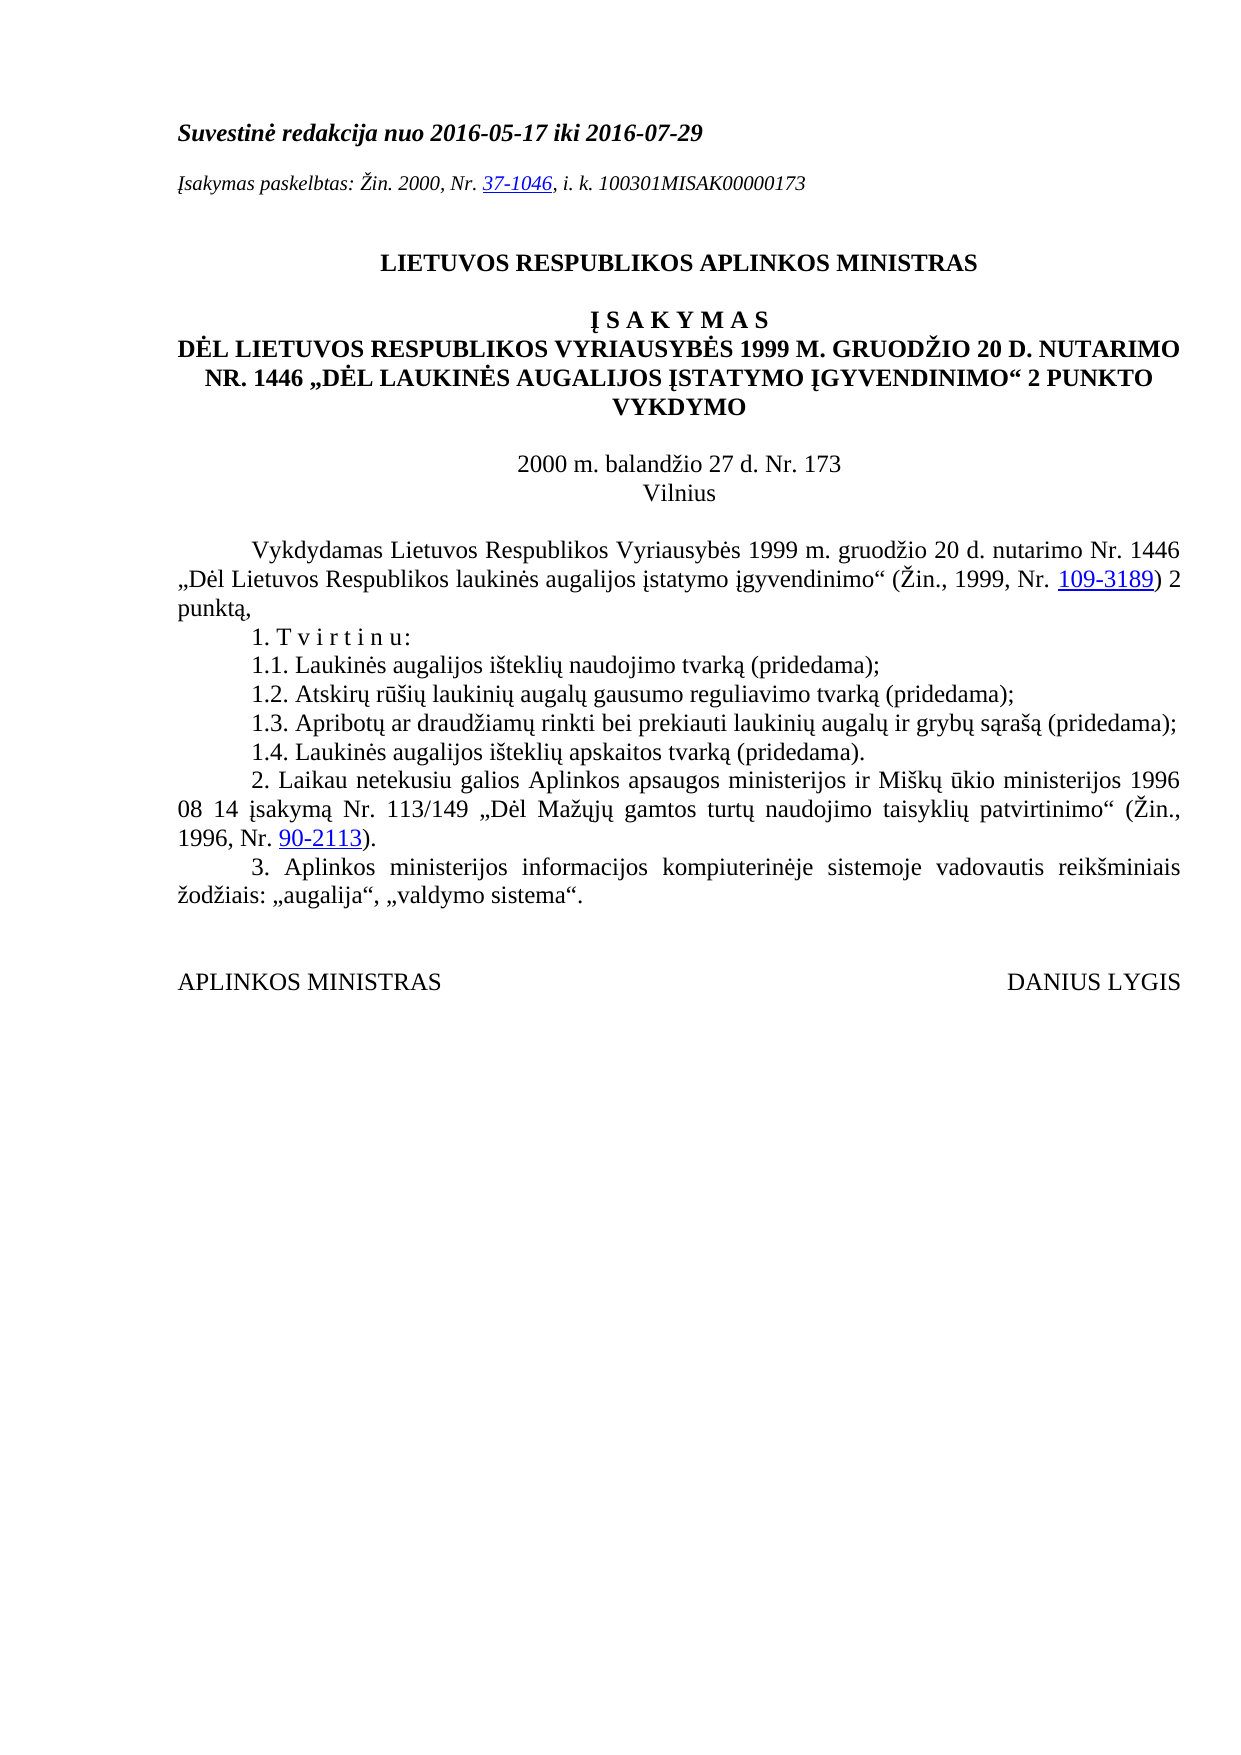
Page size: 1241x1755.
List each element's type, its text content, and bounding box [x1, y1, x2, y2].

text 2. Laikau netekusiu galios Aplinkos apsaugos ministerijos ir Miškų ūkio ministerijos 1996 08 14 įsakymą Nr. 113/149 „Dėl Mažųjų gamtos turtų naudojimo taisyklių patvirtinimo“ (Žin., 1996, Nr. 90-2113). [177, 765, 1181, 852]
text 1.3. Apribotų ar draudžiamų rinkti bei prekiauti laukinių augalų ir grybų sąrašą (pridedama); [177, 708, 1181, 737]
text 1. Tvirtinu: [177, 622, 1181, 650]
text Vykdydamas Lietuvos Respublikos Vyriausybės 1999 m. gruodžio 20 d. nutarimo Nr. 1446 „Dėl Lietuvos Respublikos laukinės augalijos įstatymo įgyvendinimo“ (Žin., 1999, Nr. 109-3189) 2 punktą, [177, 535, 1181, 622]
text 1.1. Laukinės augalijos išteklių naudojimo tvarką (pridedama); [177, 650, 1181, 679]
text DĖL LIETUVOS RESPUBLIKOS VYRIAUSYBĖS 1999 M. GRUODŽIO 20 D. NUTARIMO NR. 1446 „DĖL LAUKINĖS AUGALIJOS ĮSTATYMO ĮGYVENDINIMO“ 2 PUNKTO VYKDYMO [177, 334, 1181, 420]
text Į S A K Y M A S [177, 305, 1181, 334]
text 1.4. Laukinės augalijos išteklių apskaitos tvarką (pridedama). [177, 737, 1181, 765]
text LIETUVOS RESPUBLIKOS APLINKOS MINISTRAS [177, 248, 1181, 277]
text 1.2. Atskirų rūšių laukinių augalų gausumo reguliavimo tvarką (pridedama); [177, 679, 1181, 708]
text 3. Aplinkos ministerijos informacijos kompiuterinėje sistemoje vadovautis reikšminiais žodžiais: „augalija“, „valdymo sistema“. [177, 852, 1181, 909]
text Suvestinė redakcija nuo 2016-05-17 iki 2016-07-29 [177, 118, 1181, 147]
text Įsakymas paskelbtas: Žin. 2000, Nr. 37-1046, i. k. 100301MISAK00000173 [177, 171, 1181, 195]
text 2000 m. balandžio 27 d. Nr. 173 [177, 449, 1181, 478]
text APLINKOS MINISTRAS DANIUS LYGIS [177, 967, 1181, 995]
text Vilnius [177, 478, 1181, 507]
